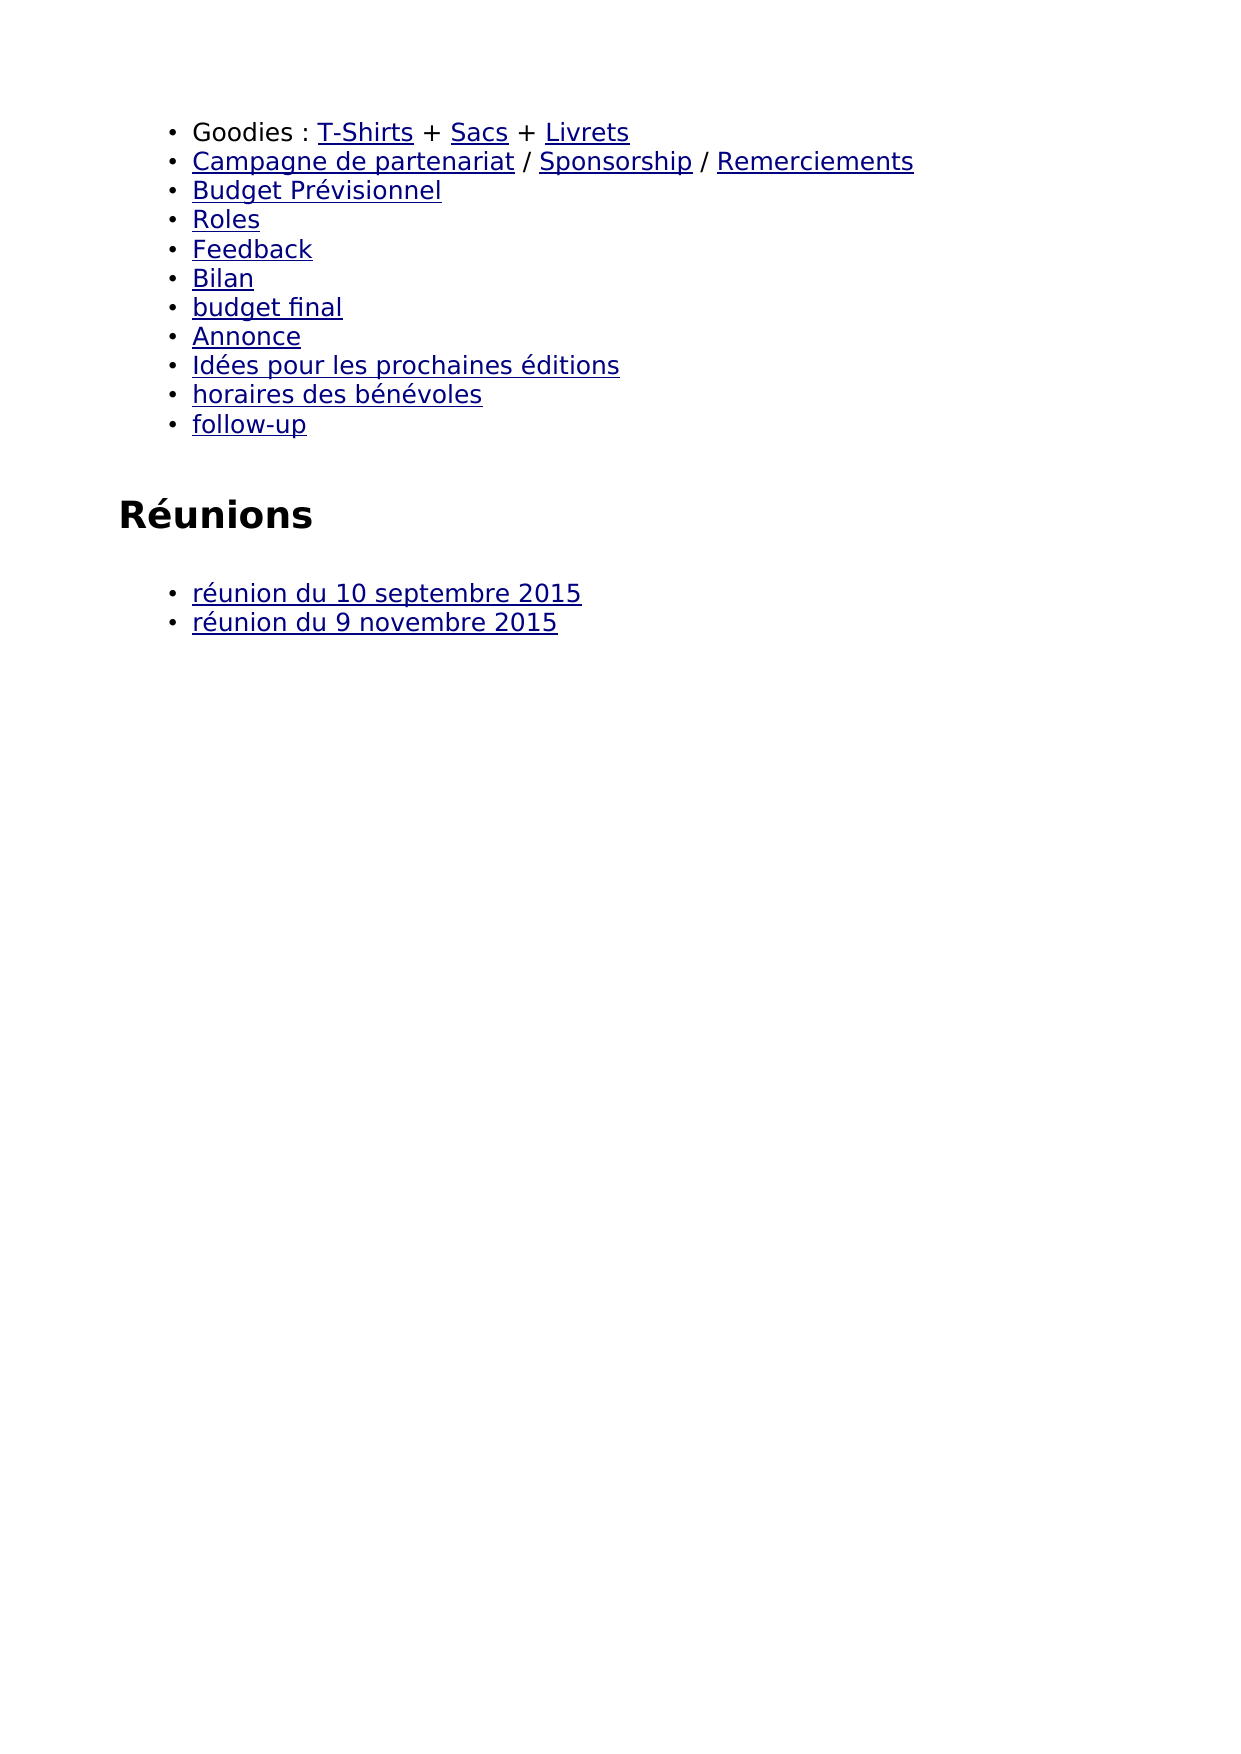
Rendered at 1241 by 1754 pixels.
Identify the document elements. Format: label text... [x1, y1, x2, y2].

list Annonce [177, 322, 1122, 351]
list Goodies : T-Shirts + Sacs + Livrets [177, 118, 1122, 147]
list Roles [177, 206, 1122, 235]
list Feedback [177, 235, 1122, 264]
list réunion du 10 septembre 2015 [177, 579, 1122, 608]
list horaires des bénévoles [177, 381, 1122, 410]
list Campagne de partenariat / Sponsorship / Remerciements [177, 147, 1122, 176]
list follow-up [177, 410, 1122, 439]
list réunion du 9 novembre 2015 [177, 608, 1122, 637]
subtitle Réunions [118, 493, 1122, 537]
list Budget Prévisionnel [177, 176, 1122, 206]
list budget final [177, 293, 1122, 322]
list Idées pour les prochaines éditions [177, 351, 1122, 381]
list Bilan [177, 264, 1122, 293]
